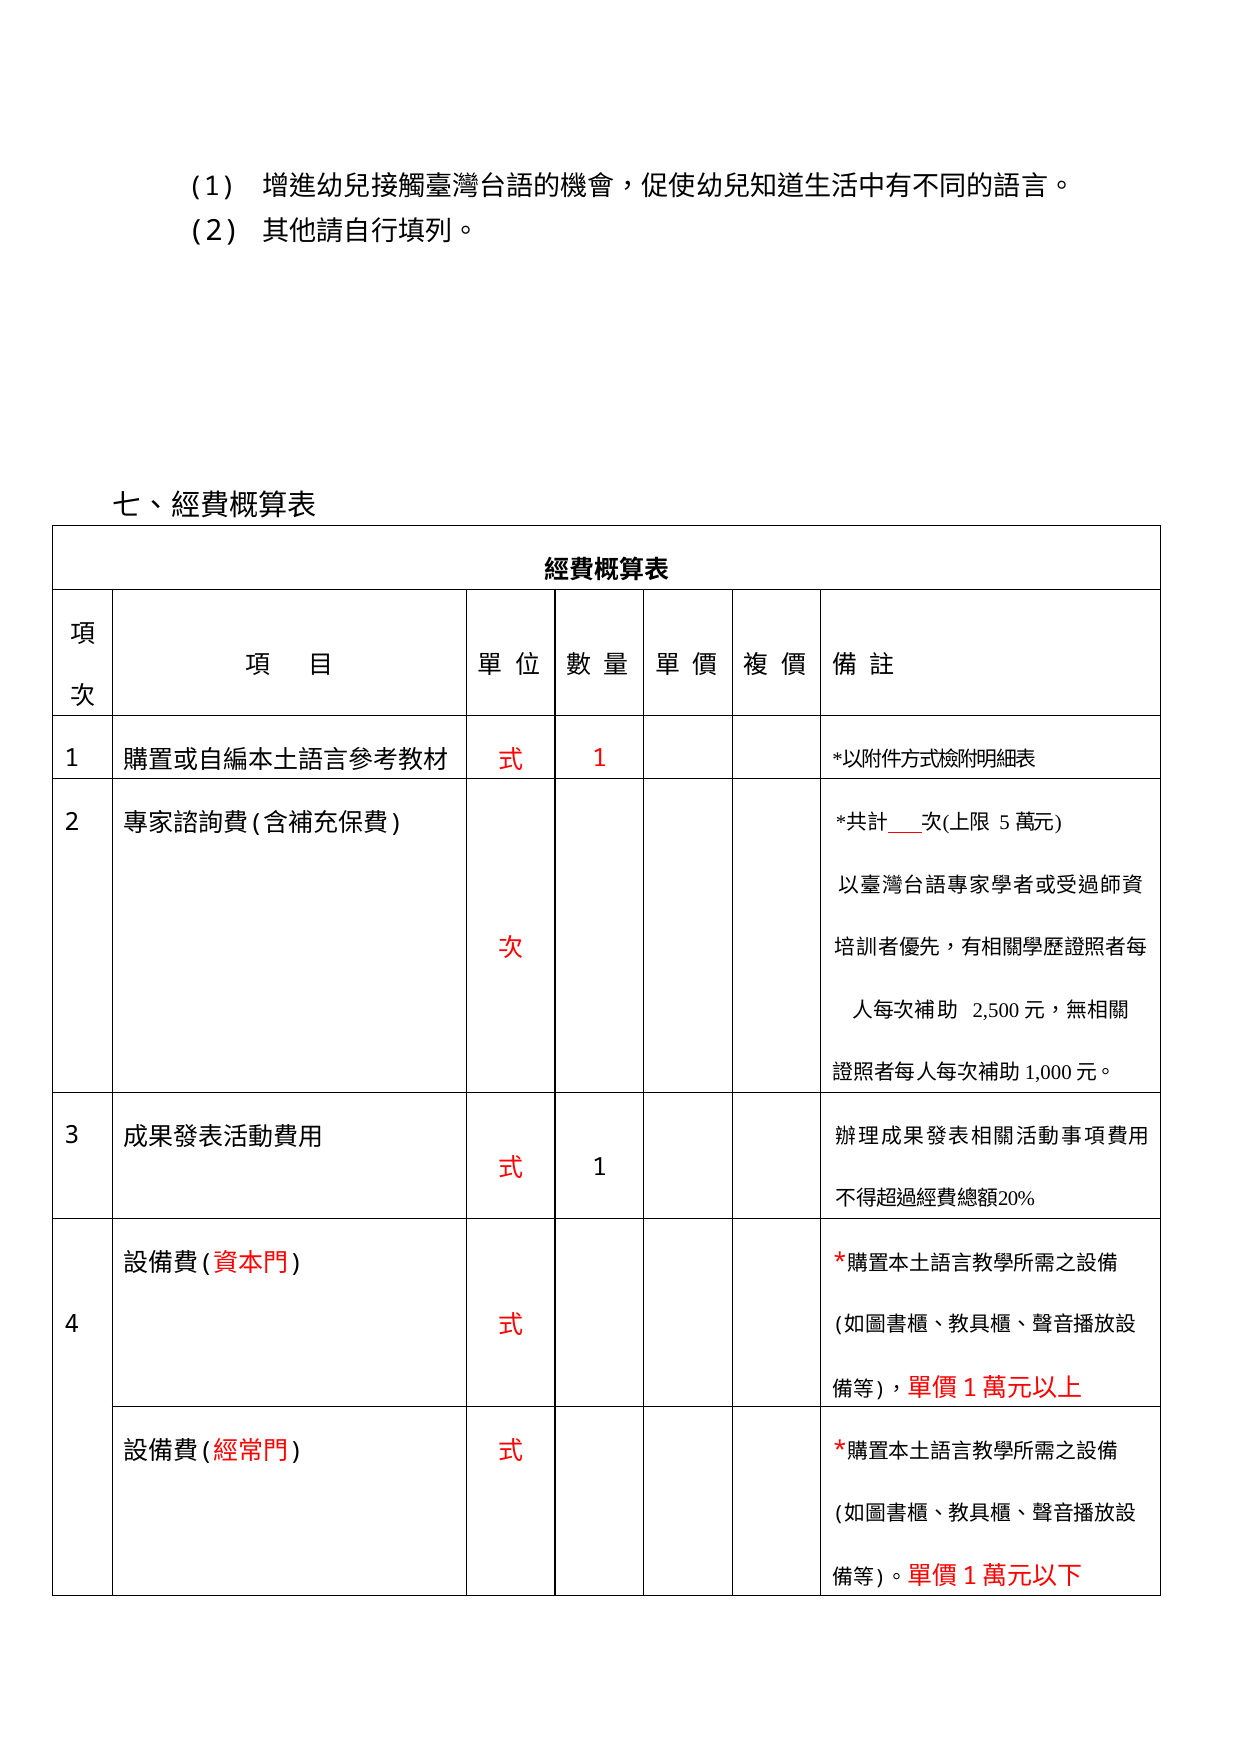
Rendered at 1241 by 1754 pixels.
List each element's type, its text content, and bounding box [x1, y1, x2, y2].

table_cell 式 [467, 1219, 554, 1406]
table_cell [644, 716, 732, 778]
table_cell 單 價 [644, 590, 732, 714]
table_cell 式 [467, 716, 554, 778]
table_cell 式 [467, 1407, 554, 1595]
table_cell *以附件方式檢附明細表 [821, 716, 1160, 778]
table_cell 設備費(經常門) [113, 1407, 466, 1595]
table_cell [644, 1093, 732, 1218]
table_cell 設備費(資本門) [113, 1219, 466, 1406]
table_cell 成果發表活動費用 [113, 1093, 466, 1218]
table_cell [556, 779, 643, 1092]
table_cell 複 價 [733, 590, 820, 714]
table_cell [733, 716, 820, 778]
table_cell 辦理成果發表相關活動事項費用不得超過經費總額20% [821, 1093, 1160, 1218]
table_cell 1 [53, 716, 112, 778]
table_cell *共計 次(上限 5 萬元) 以臺灣台語專家學者或受過師資培訓者優先，有相關學歷證照者每人每次補助 2,500 元，無相關 證照者每人每次補助1,000 元。 [821, 779, 1160, 1092]
table_cell 購置或自編本土語言參考教材 [113, 716, 466, 778]
table_cell *購置本土語言教學所需之設備(如圖書櫃、教具櫃、聲音播放設備等)，單價1萬元以上 [821, 1219, 1160, 1406]
list 其他請自行填列。 [187, 204, 1128, 250]
table_cell 備 註 [821, 590, 1160, 714]
table_cell 項次 [53, 590, 112, 714]
table_cell 專家諮詢費(含補充保費) [113, 779, 466, 1092]
table_cell [556, 1219, 643, 1406]
table_cell 1 [556, 716, 643, 778]
table_cell [733, 1219, 820, 1406]
list 增進幼兒接觸臺灣台語的機會，促使幼兒知道生活中有不同的語言。 [187, 158, 1128, 204]
table_cell 項 目 [113, 590, 466, 714]
table_cell [733, 1407, 820, 1595]
table_cell *購置本土語言教學所需之設備(如圖書櫃、教具櫃、聲音播放設備等)。單價1萬元以下 [821, 1407, 1160, 1595]
table_cell [644, 1219, 732, 1406]
text 七、經費概算表 [112, 479, 1128, 525]
table_cell 4 [53, 1219, 112, 1595]
table_cell [644, 779, 732, 1092]
table_cell 3 [53, 1093, 112, 1218]
table_cell [733, 779, 820, 1092]
table_cell 2 [53, 779, 112, 1092]
table_cell 次 [467, 779, 554, 1092]
table_cell 單 位 [467, 590, 554, 714]
table_cell 數 量 [556, 590, 643, 714]
table_header 經費概算表 [53, 526, 1160, 588]
table_cell [644, 1407, 732, 1595]
table_cell 式 [467, 1093, 554, 1218]
table_cell 1 [556, 1093, 643, 1218]
table_cell [556, 1407, 643, 1595]
table_cell [733, 1093, 820, 1218]
